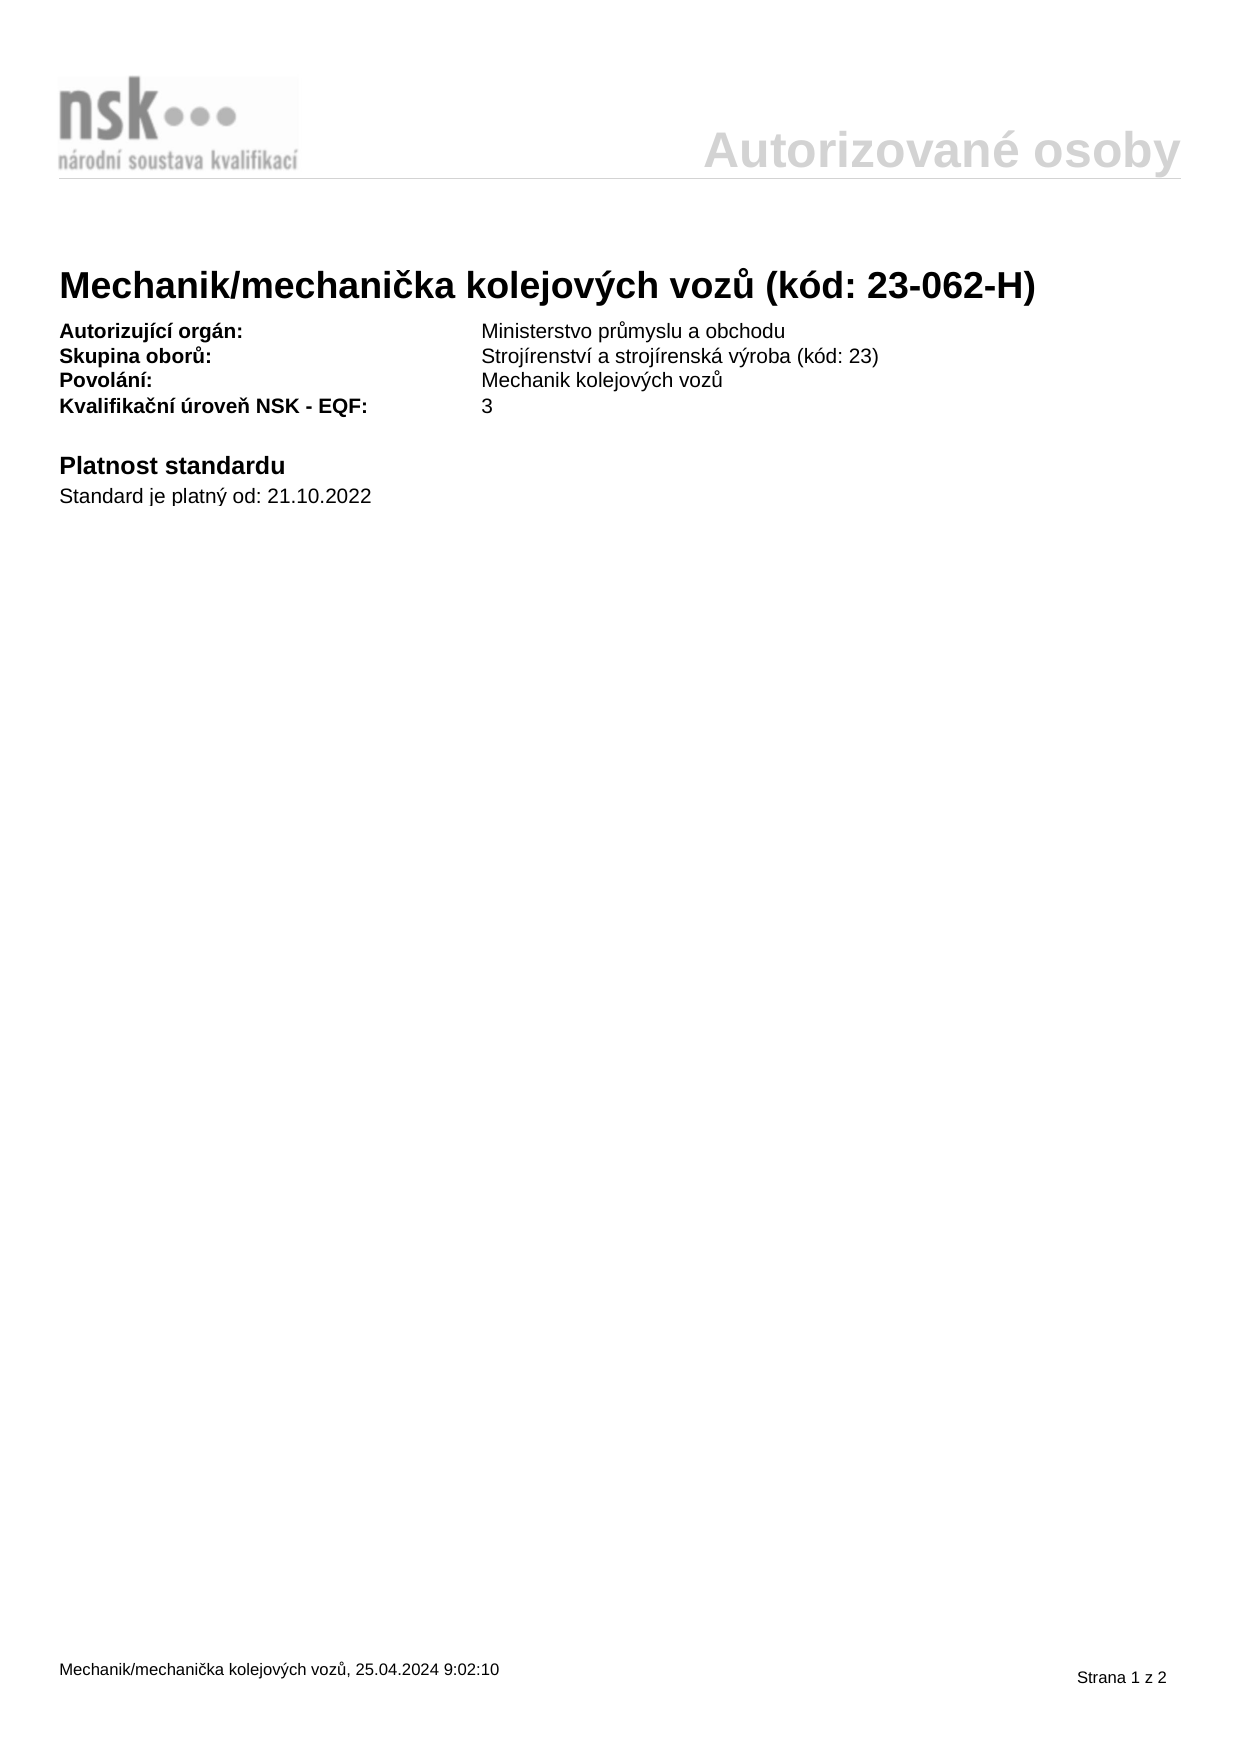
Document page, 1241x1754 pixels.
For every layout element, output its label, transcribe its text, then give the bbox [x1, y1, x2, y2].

table_cell [119, 806, 481, 1106]
table_cell [59, 418, 119, 447]
table_cell [860, 1384, 886, 1659]
table_cell [1167, 1106, 1181, 1383]
table_cell [1167, 307, 1181, 319]
table_cell [860, 806, 886, 1106]
table_cell Mechanik/mechanička kolejových vozů (kód: 23-062-H) [59, 224, 1181, 307]
table_cell [481, 418, 617, 447]
table_cell [618, 307, 626, 319]
table_cell [618, 196, 626, 224]
table_cell [481, 506, 617, 806]
table_cell [1167, 1660, 1181, 1696]
table_cell [481, 172, 617, 178]
table_cell Mechanik/mechanička kolejových vozů, 25.04.2024 9:02:10 [59, 1660, 860, 1696]
table_cell [59, 806, 119, 1106]
table_cell [626, 418, 860, 447]
table_cell [860, 418, 886, 447]
table_cell [860, 307, 886, 319]
table_cell [618, 418, 626, 447]
table_cell 3 [481, 394, 1181, 417]
table_cell [886, 418, 1167, 447]
table_cell [59, 1384, 119, 1659]
table_cell [886, 506, 1167, 806]
table_cell [626, 1384, 860, 1659]
picture [57, 59, 619, 172]
table_cell Povolání: [59, 368, 481, 392]
table_cell [860, 506, 886, 806]
table_cell [626, 506, 860, 806]
table_header Autorizované osoby [626, 59, 1181, 178]
table_cell [618, 1106, 626, 1383]
table_cell [119, 1106, 481, 1383]
table_cell [481, 196, 617, 224]
table_cell [626, 307, 860, 319]
table_cell [626, 806, 860, 1106]
table_cell [618, 1384, 626, 1659]
table_cell Autorizující orgán: [59, 319, 481, 343]
table_cell Standard je platný od: 21.10.2022 [59, 484, 1181, 506]
table_cell [886, 1384, 1167, 1659]
table_cell [1167, 196, 1181, 224]
table_header [619, 59, 626, 172]
table_cell [1167, 1384, 1181, 1659]
table_cell [481, 1384, 617, 1659]
table_cell [1167, 806, 1181, 1106]
table_cell [886, 806, 1167, 1106]
table_cell [59, 307, 119, 319]
table_cell Ministerstvo průmyslu a obchodu [481, 319, 1181, 344]
table_cell [481, 806, 617, 1106]
table_cell [119, 307, 481, 319]
table_cell [1167, 506, 1181, 806]
table_cell [59, 506, 119, 806]
table_cell [860, 196, 886, 224]
table_cell Strana 1 z 2 [860, 1660, 1167, 1696]
table_cell Kvalifikační úroveň NSK - EQF: [59, 394, 481, 417]
table_cell Platnost standardu [59, 448, 1181, 483]
table_cell [886, 1106, 1167, 1383]
table_cell [626, 196, 860, 224]
table_cell [1167, 418, 1181, 447]
table_cell [119, 1384, 481, 1659]
table_cell [119, 418, 481, 447]
table_cell [119, 196, 481, 224]
table_cell [886, 196, 1167, 224]
table_cell [618, 806, 626, 1106]
table_cell Skupina oborů: [59, 344, 481, 368]
table_cell [119, 172, 481, 178]
table_cell [618, 506, 626, 806]
table_cell [59, 172, 119, 178]
table_cell [119, 506, 481, 806]
table_cell [626, 1106, 860, 1383]
table_cell [886, 307, 1167, 319]
table_cell [481, 307, 617, 319]
table_cell [59, 196, 119, 224]
table_cell [860, 1106, 886, 1383]
table_cell Mechanik kolejových vozů [481, 368, 1181, 393]
table_cell [481, 1106, 617, 1383]
table_cell [59, 1106, 119, 1383]
table_cell Strojírenství a strojírenská výroba (kód: 23) [481, 344, 1181, 368]
table_cell [618, 172, 626, 178]
table_cell [59, 179, 1181, 196]
